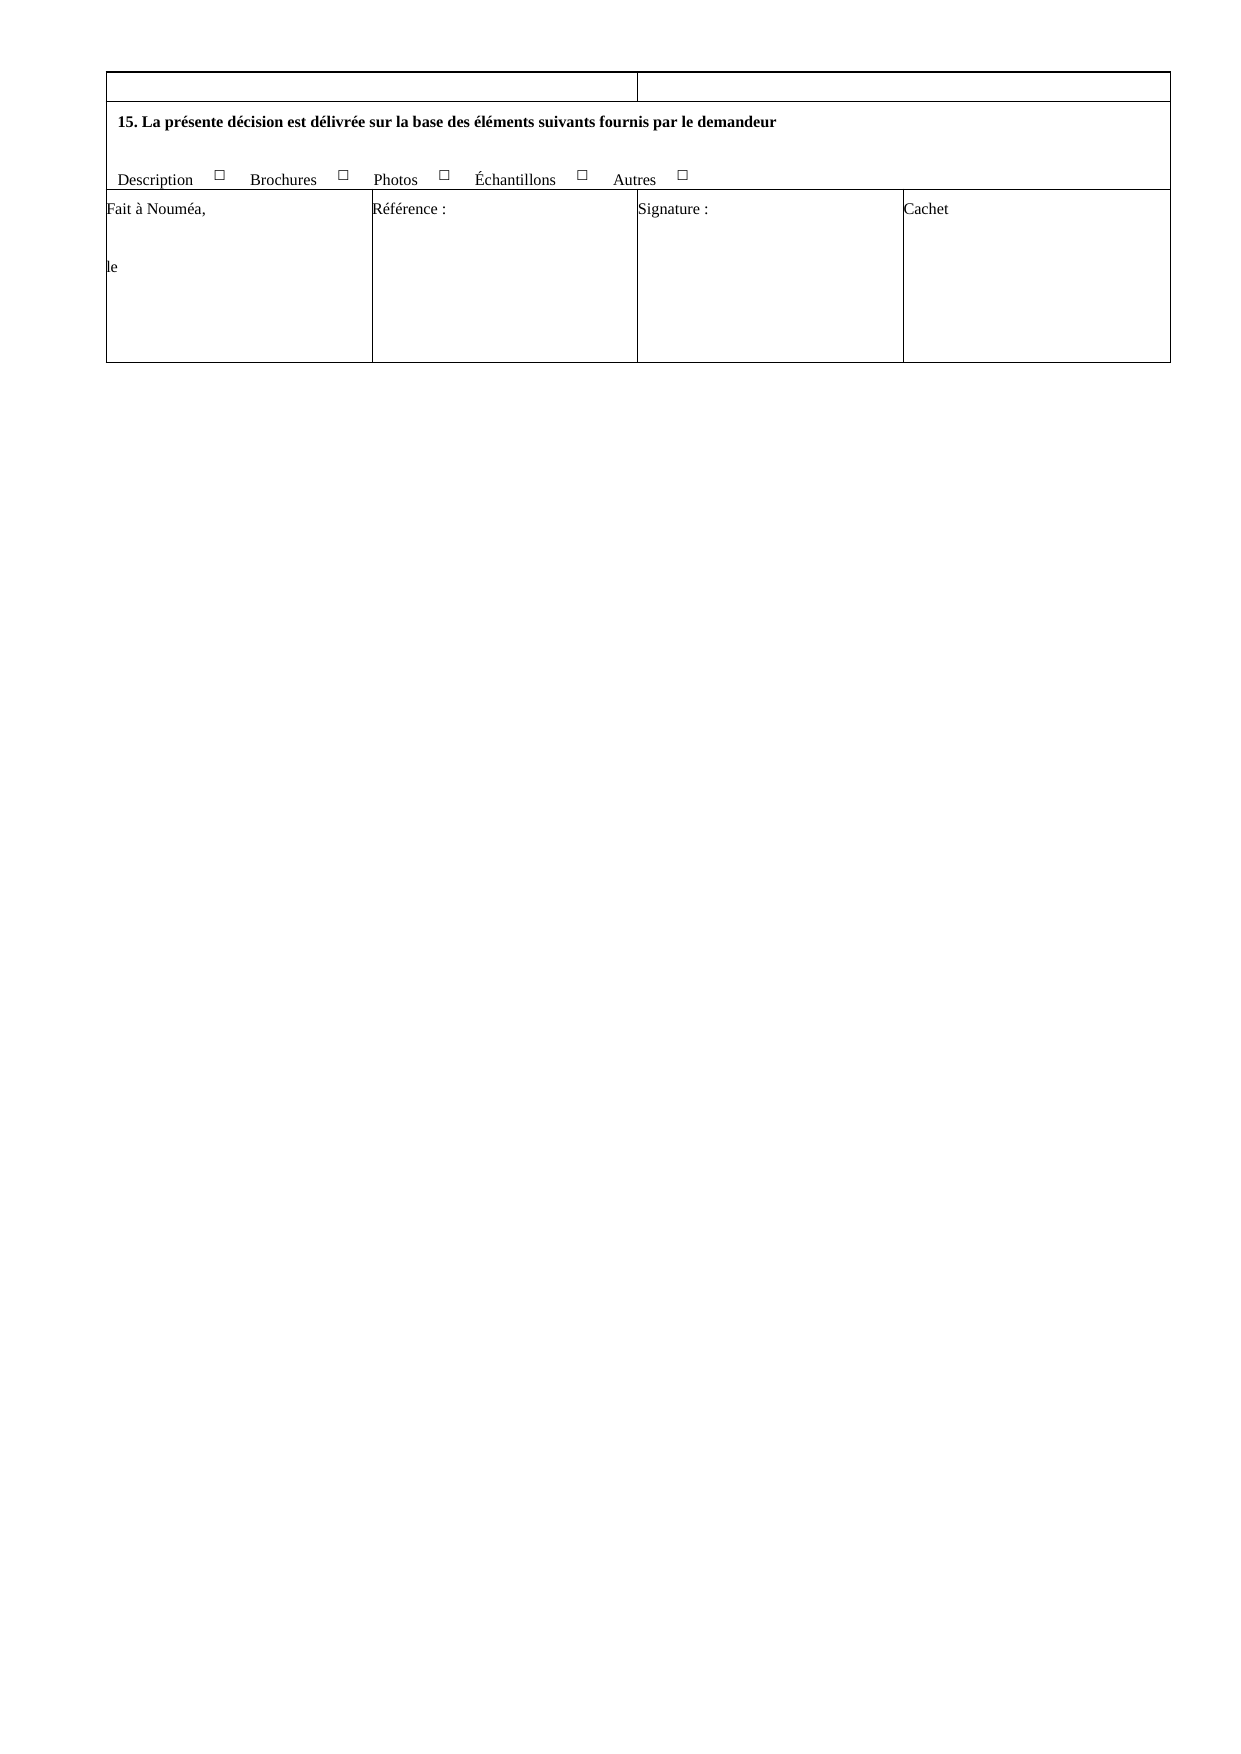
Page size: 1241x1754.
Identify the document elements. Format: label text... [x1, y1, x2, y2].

table_cell [638, 73, 1170, 101]
table_cell Référence : [373, 190, 637, 362]
table_cell [107, 73, 637, 101]
table_cell Signature : [638, 190, 903, 362]
table_cell 15. La présente décision est délivrée sur la base des éléments suivants fournis par le demandeur Description ☐ Brochures ☐ Photos ☐ Échantillons ☐ Autres ☐ [107, 102, 1170, 188]
table_cell Cachet [904, 190, 1170, 362]
table_cell Fait à Nouméa, le [107, 190, 372, 362]
